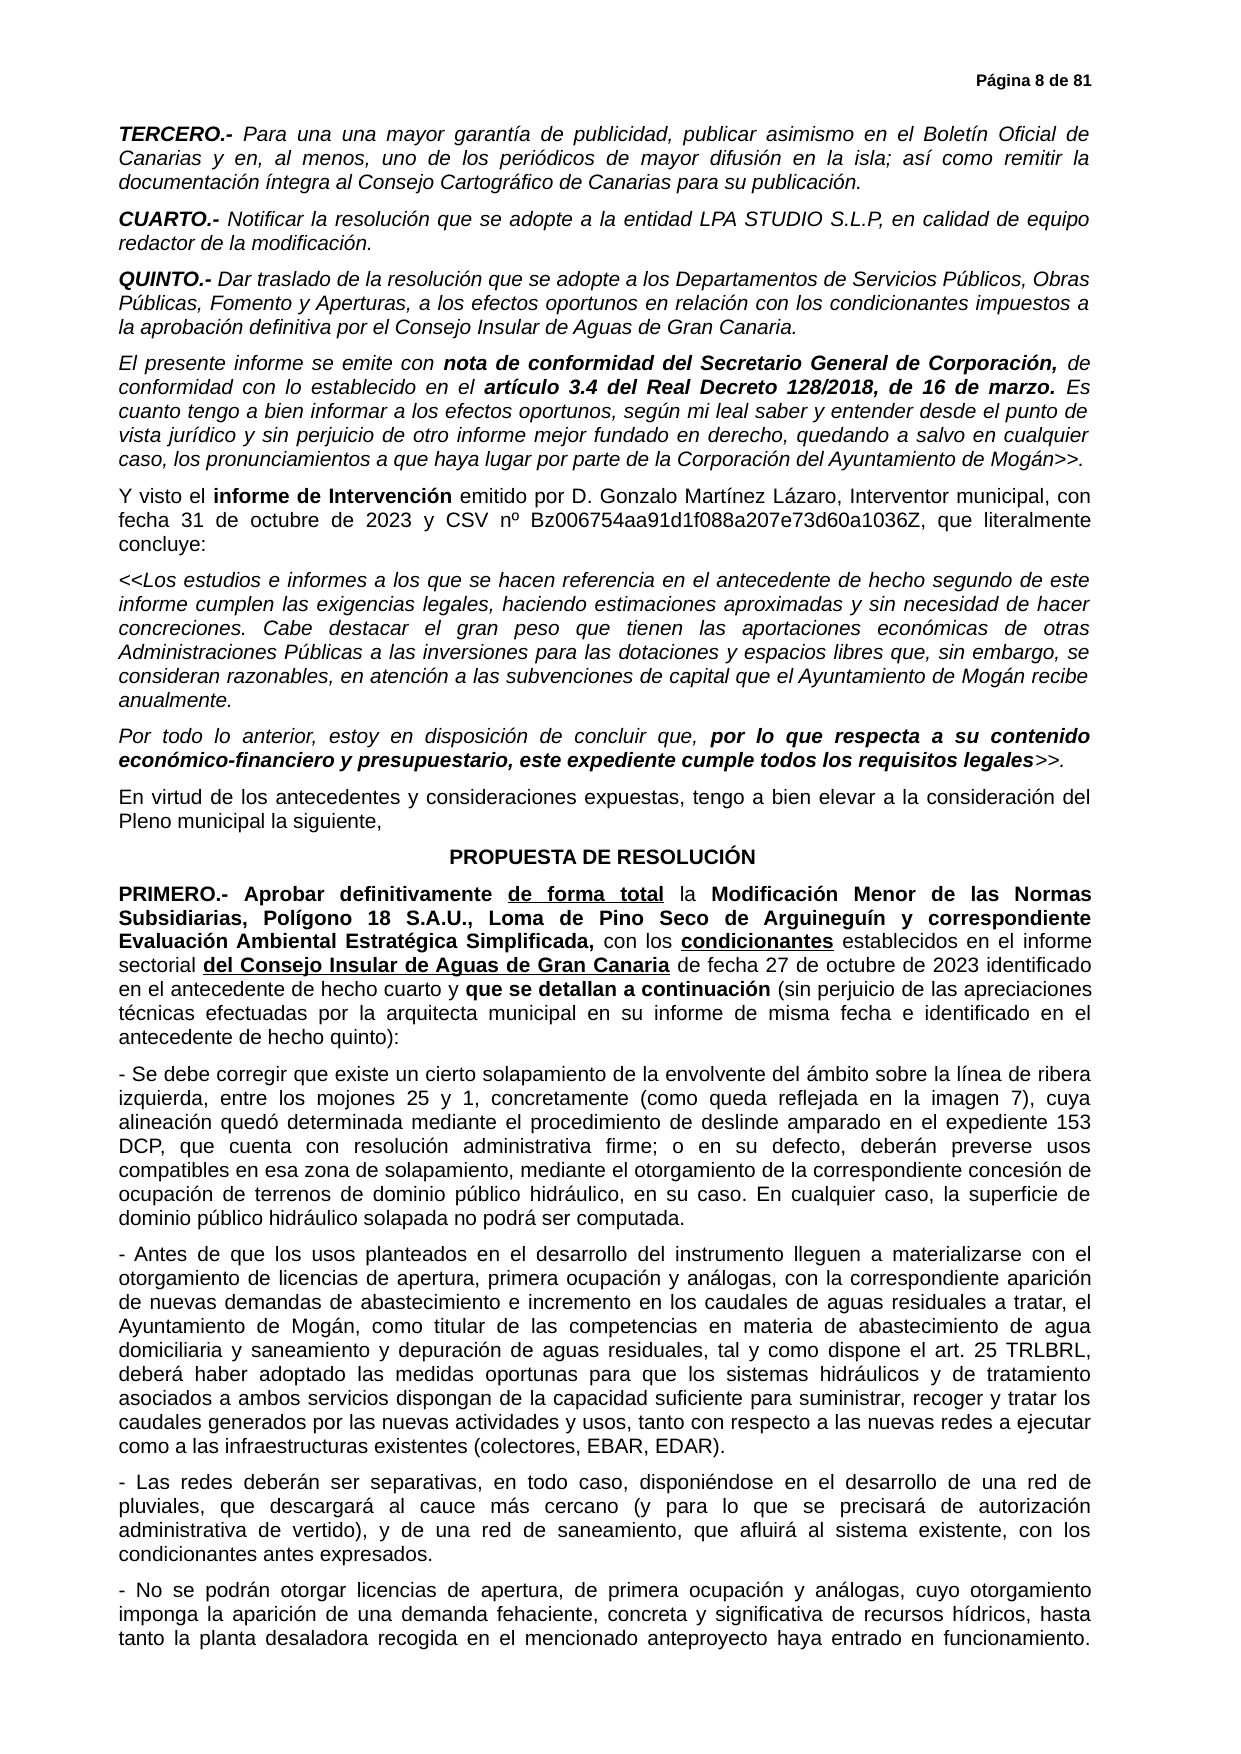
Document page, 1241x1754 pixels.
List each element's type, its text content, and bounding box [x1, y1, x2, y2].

text En virtud de los antecedentes y consideraciones expuestas, tengo a bien elevar a la consideración del Pleno municipal la siguiente, [118, 784, 1092, 832]
text - Se debe corregir que existe un cierto solapamiento de la envolvente del ámbito sobre la línea de ribera izquierda, entre los mojones 25 y 1, concretamente (como queda reflejada en la imagen 7), cuya alineación quedó determinada mediante el procedimiento de deslinde amparado en el expediente 153 DCP, que cuenta con resolución administrativa firme; o en su defecto, deberán preverse usos compatibles en esa zona de solapamiento, mediante el otorgamiento de la correspondiente concesión de ocupación de terrenos de dominio público hidráulico, en su caso. En cualquier caso, la superficie de dominio público hidráulico solapada no podrá ser computada. [118, 1062, 1092, 1229]
text CUARTO.- Notificar la resolución que se adopte a la entidad LPA STUDIO S.L.P, en calidad de equipo redactor de la modificación. [118, 206, 1092, 254]
text PRIMERO.- Aprobar definitivamente de forma total la Modificación Menor de las Normas Subsidiarias, Polígono 18 S.A.U., Loma de Pino Seco de Arguineguín y correspondiente Evaluación Ambiental Estratégica Simplificada, con los condicionantes establecidos en el informe sectorial del Consejo Insular de Aguas de Gran Canaria de fecha 27 de octubre de 2023 identificado en el antecedente de hecho cuarto y que se detallan a continuación (sin perjuicio de las apreciaciones técnicas efectuadas por la arquitecta municipal en su informe de misma fecha e identificado en el antecedente de hecho quinto): [118, 881, 1092, 1049]
text Por todo lo anterior, estoy en disposición de concluir que, por lo que respecta a su contenido económico-financiero y presupuestario, este expediente cumple todos los requisitos legales>>. [118, 724, 1092, 772]
text PROPUESTA DE RESOLUCIÓN [118, 845, 1092, 869]
text Y visto el informe de Intervención emitido por D. Gonzalo Martínez Lázaro, Interventor municipal, con fecha 31 de octubre de 2023 y CSV nº Bz006754aa91d1f088a207e73d60a1036Z, que literalmente concluye: [118, 483, 1092, 555]
text TERCERO.- Para una una mayor garantía de publicidad, publicar asimismo en el Boletín Oficial de Canarias y en, al menos, uno de los periódicos de mayor difusión en la isla; así como remitir la documentación íntegra al Consejo Cartográfico de Canarias para su publicación. [118, 122, 1092, 194]
text QUINTO.- Dar traslado de la resolución que se adopte a los Departamentos de Servicios Públicos, Obras Públicas, Fomento y Aperturas, a los efectos oportunos en relación con los condicionantes impuestos a la aprobación definitiva por el Consejo Insular de Aguas de Gran Canaria. [118, 267, 1092, 339]
text - Las redes deberán ser separativas, en todo caso, disponiéndose en el desarrollo de una red de pluviales, que descargará al cauce más cercano (y para lo que se precisará de autorización administrativa de vertido), y de una red de saneamiento, que afluirá al sistema existente, con los condicionantes antes expresados. [118, 1470, 1092, 1566]
text El presente informe se emite con nota de conformidad del Secretario General de Corporación, de conformidad con lo establecido en el artículo 3.4 del Real Decreto 128/2018, de 16 de marzo. Es cuanto tengo a bien informar a los efectos oportunos, según mi leal saber y entender desde el punto de vista jurídico y sin perjuicio de otro informe mejor fundado en derecho, quedando a salvo en cualquier caso, los pronunciamientos a que haya lugar por parte de la Corporación del Ayuntamiento de Mogán>>. [118, 351, 1092, 471]
text <<Los estudios e informes a los que se hacen referencia en el antecedente de hecho segundo de este informe cumplen las exigencias legales, haciendo estimaciones aproximadas y sin necesidad de hacer concreciones. Cabe destacar el gran peso que tienen las aportaciones económicas de otras Administraciones Públicas a las inversiones para las dotaciones y espacios libres que, sin embargo, se consideran razonables, en atención a las subvenciones de capital que el Ayuntamiento de Mogán recibe anualmente. [118, 568, 1092, 712]
text - No se podrán otorgar licencias de apertura, de primera ocupación y análogas, cuyo otorgamiento imponga la aparición de una demanda fehaciente, concreta y significativa de recursos hídricos, hasta tanto la planta desaladora recogida en el mencionado anteproyecto haya entrado en funcionamiento. [118, 1578, 1092, 1650]
text - Antes de que los usos planteados en el desarrollo del instrumento lleguen a materializarse con el otorgamiento de licencias de apertura, primera ocupación y análogas, con la correspondiente aparición de nuevas demandas de abastecimiento e incremento en los caudales de aguas residuales a tratar, el Ayuntamiento de Mogán, como titular de las competencias en materia de abastecimiento de agua domiciliaria y saneamiento y depuración de aguas residuales, tal y como dispone el art. 25 TRLBRL, deberá haber adoptado las medidas oportunas para que los sistemas hidráulicos y de tratamiento asociados a ambos servicios dispongan de la capacidad suficiente para suministrar, recoger y tratar los caudales generados por las nuevas actividades y usos, tanto con respecto a las nuevas redes a ejecutar como a las infraestructuras existentes (colectores, EBAR, EDAR). [118, 1242, 1092, 1457]
